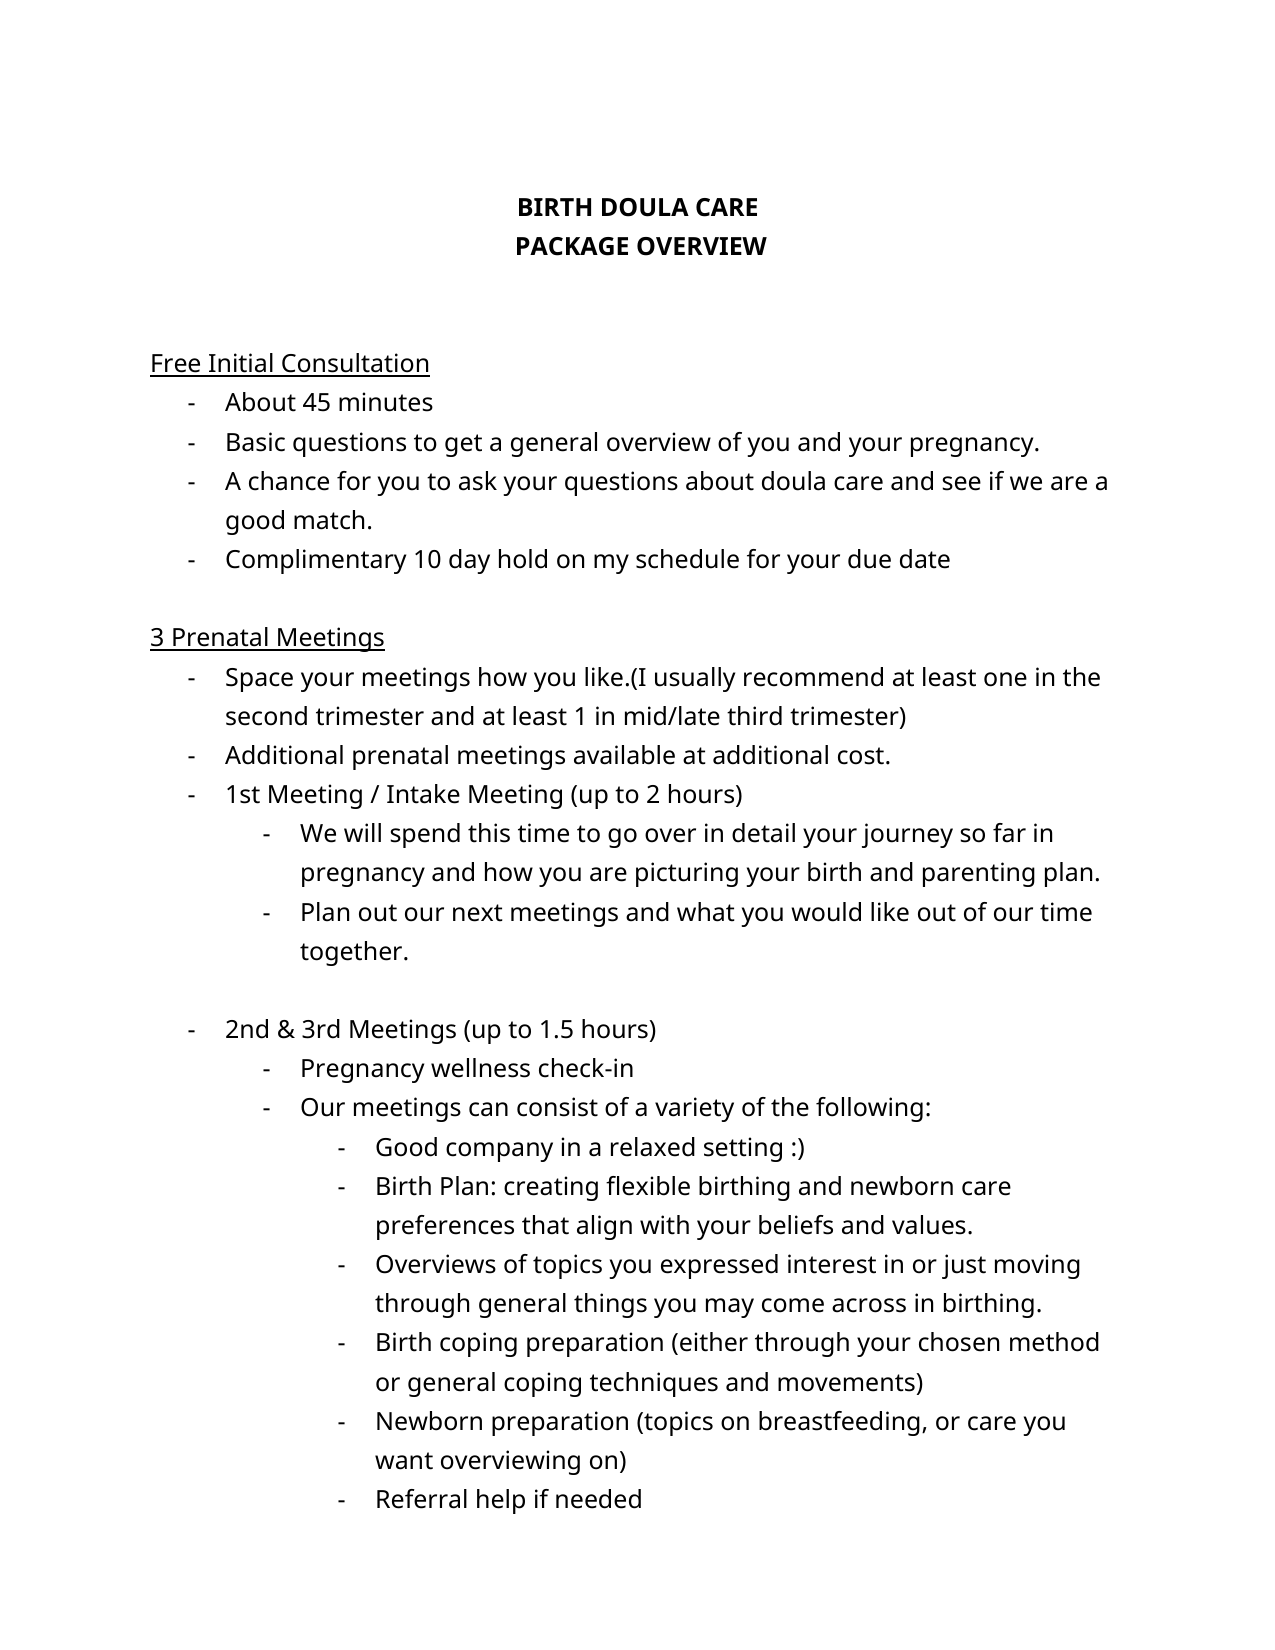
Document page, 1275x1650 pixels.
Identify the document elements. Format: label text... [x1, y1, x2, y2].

list Pregnancy wellness check-in [262, 1051, 1125, 1085]
list 1st Meeting / Intake Meeting (up to 2 hours) [187, 777, 1125, 811]
list Overviews of topics you expressed interest in or just moving through general things you may come across in birthing. [337, 1247, 1125, 1320]
text PACKAGE OVERVIEW [150, 228, 1125, 262]
list Birth Plan: creating flexible birthing and newborn care preferences that align with your beliefs and values. [337, 1168, 1125, 1242]
list Birth coping preparation (either through your chosen method or general coping techniques and movements) [337, 1325, 1125, 1398]
list Complimentary 10 day hold on my schedule for your due date [187, 542, 1125, 576]
list Space your meetings how you like.(I usually recommend at least one in the second trimester and at least 1 in mid/late third trimester) [187, 659, 1125, 732]
list 2nd & 3rd Meetings (up to 1.5 hours) [187, 1012, 1125, 1046]
list About 45 minutes [187, 385, 1125, 419]
list Additional prenatal meetings available at additional cost. [187, 737, 1125, 772]
list Plan out our next meetings and what you would like out of our time together. [262, 894, 1125, 967]
list Basic questions to get a general overview of you and your pregnancy. [187, 424, 1125, 458]
list A chance for you to ask your questions about doula care and see if we are a good match. [187, 463, 1125, 537]
list Referral help if needed [337, 1482, 1125, 1516]
text 3 Prenatal Meetings [150, 620, 1125, 654]
list We will spend this time to go over in detail your journey so far in pregnancy and how you are picturing your birth and parenting plan. [262, 816, 1125, 889]
list Good company in a relaxed setting :) [337, 1129, 1125, 1163]
text BIRTH DOULA CARE [150, 189, 1125, 223]
list Our meetings can consist of a variety of the following: [262, 1090, 1125, 1124]
text Free Initial Consultation [150, 346, 1125, 380]
list Newborn preparation (topics on breastfeeding, or care you want overviewing on) [337, 1403, 1125, 1477]
